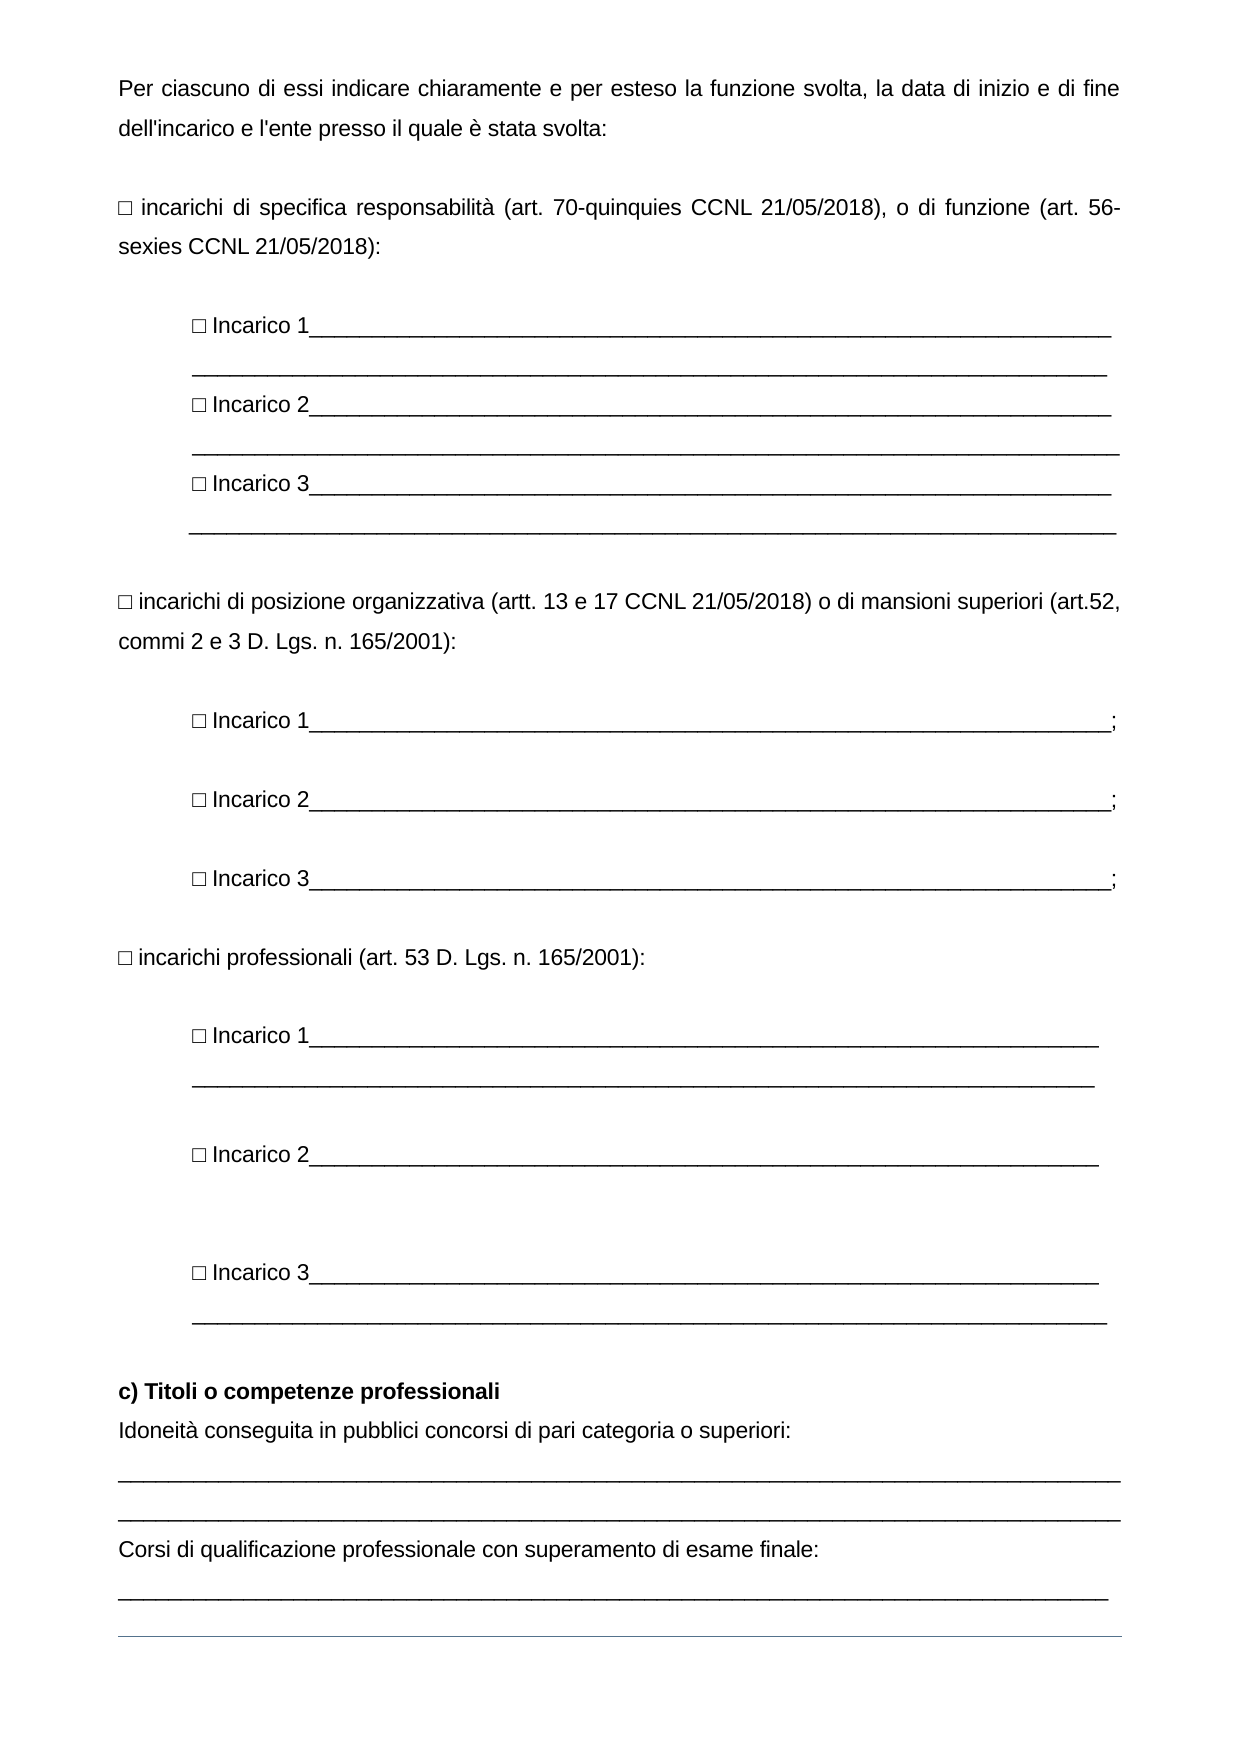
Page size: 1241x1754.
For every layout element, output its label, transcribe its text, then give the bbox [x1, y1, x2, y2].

text □ Incarico 1________________________________________________________________; [192, 707, 1122, 733]
text _________________________________________________________________________ [192, 351, 1122, 378]
text □ Incarico 2_______________________________________________________________ [192, 1141, 1122, 1167]
text c) Titoli o competenze professionali [118, 1378, 1122, 1404]
text □ incarichi professionali (art. 53 D. Lgs. n. 165/2001): [118, 943, 1122, 970]
text □ Incarico 2________________________________________________________________; [192, 786, 1122, 812]
text _________________________________________________________________________ [192, 1299, 1122, 1325]
text □ Incarico 2________________________________________________________________ [192, 391, 1122, 417]
text __________________________________________________________________________ [189, 509, 1122, 536]
text □ Incarico 3________________________________________________________________; [192, 864, 1122, 891]
text _______________________________________________________________________________ [118, 1575, 1122, 1602]
text ________________________________________________________________________________ [118, 1457, 1122, 1483]
text □ Incarico 3________________________________________________________________ [192, 470, 1122, 496]
text □ Incarico 3_______________________________________________________________ [192, 1259, 1122, 1286]
text ________________________________________________________________________________ [118, 1496, 1122, 1523]
text □ Incarico 1_______________________________________________________________ [192, 1022, 1122, 1049]
text ________________________________________________________________________ [192, 1062, 1122, 1088]
text Corsi di qualificazione professionale con superamento di esame finale: [118, 1536, 1122, 1562]
text □ incarichi di specifica responsabilità (art. 70-quinquies CCNL 21/05/2018), o di funzione (art. 56-sexies CCNL 21/05/2018): [118, 193, 1122, 259]
text Per ciascuno di essi indicare chiaramente e per esteso la funzione svolta, la data di inizio e di fine dell'incarico e l'ente presso il quale è stata svolta: [118, 75, 1122, 141]
text □ incarichi di posizione organizzativa (artt. 13 e 17 CCNL 21/05/2018) o di mansioni superiori (art.52, commi 2 e 3 D. Lgs. n. 165/2001): [118, 588, 1122, 654]
text □ Incarico 1________________________________________________________________ [192, 312, 1122, 338]
text __________________________________________________________________________ [192, 430, 1122, 457]
text Idoneità conseguita in pubblici concorsi di pari categoria o superiori: [118, 1417, 1122, 1444]
